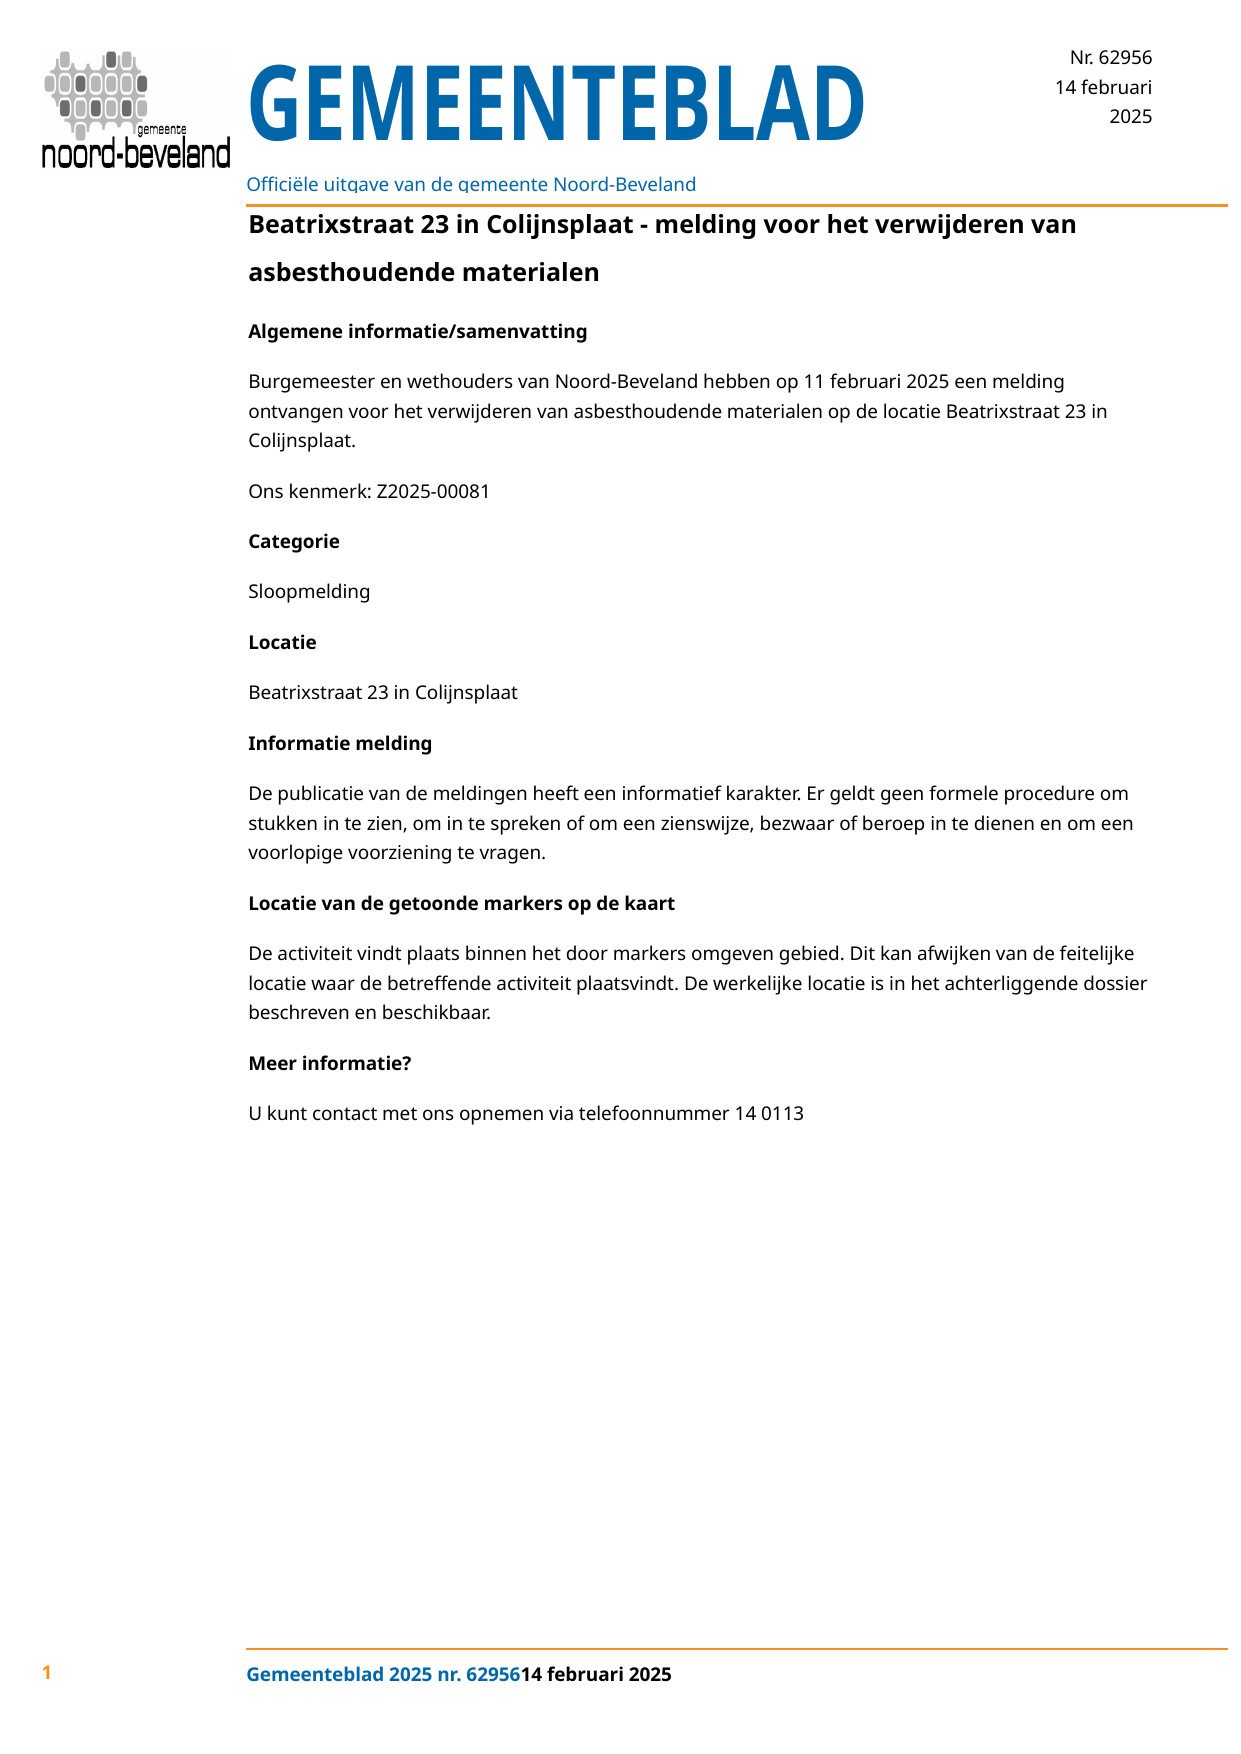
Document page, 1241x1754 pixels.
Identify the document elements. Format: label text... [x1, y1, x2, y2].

text U kunt contact met ons opnemen via telefoonnummer 14 0113 [248, 1100, 1152, 1126]
text Meer informatie? [248, 1050, 1152, 1076]
text Locatie van de getoonde markers op de kaart [248, 890, 1152, 916]
text Beatrixstraat 23 in Colijnsplaat [248, 679, 1152, 705]
text Beatrixstraat 23 in Colijnsplaat - melding voor het verwijderen van asbesthoudende materialen [248, 207, 1152, 288]
text Informatie melding [248, 730, 1152, 756]
text Locatie [248, 629, 1152, 655]
text Categorie [248, 528, 1152, 554]
text Sloopmelding [248, 579, 1152, 604]
text Ons kenmerk: Z2025-00081 [248, 478, 1152, 504]
text De publicatie van de meldingen heeft een informatief karakter. Er geldt geen formele procedure om stukken in te zien, om in te spreken of om een zienswijze, bezwaar of beroep in te dienen en om een voorlopige voorziening te vragen. [248, 780, 1152, 865]
picture [41, 47, 231, 172]
text Algemene informatie/samenvatting [248, 318, 1152, 344]
text De activiteit vindt plaats binnen het door markers omgeven gebied. Dit kan afwijken van de feitelijke locatie waar de betreffende activiteit plaatsvindt. De werkelijke locatie is in het achterliggende dossier beschreven en beschikbaar. [248, 940, 1152, 1025]
text Burgemeester en wethouders van Noord-Beveland hebben op 11 februari 2025 een melding ontvangen voor het verwijderen van asbesthoudende materialen op de locatie Beatrixstraat 23 in Colijnsplaat. [248, 368, 1152, 453]
